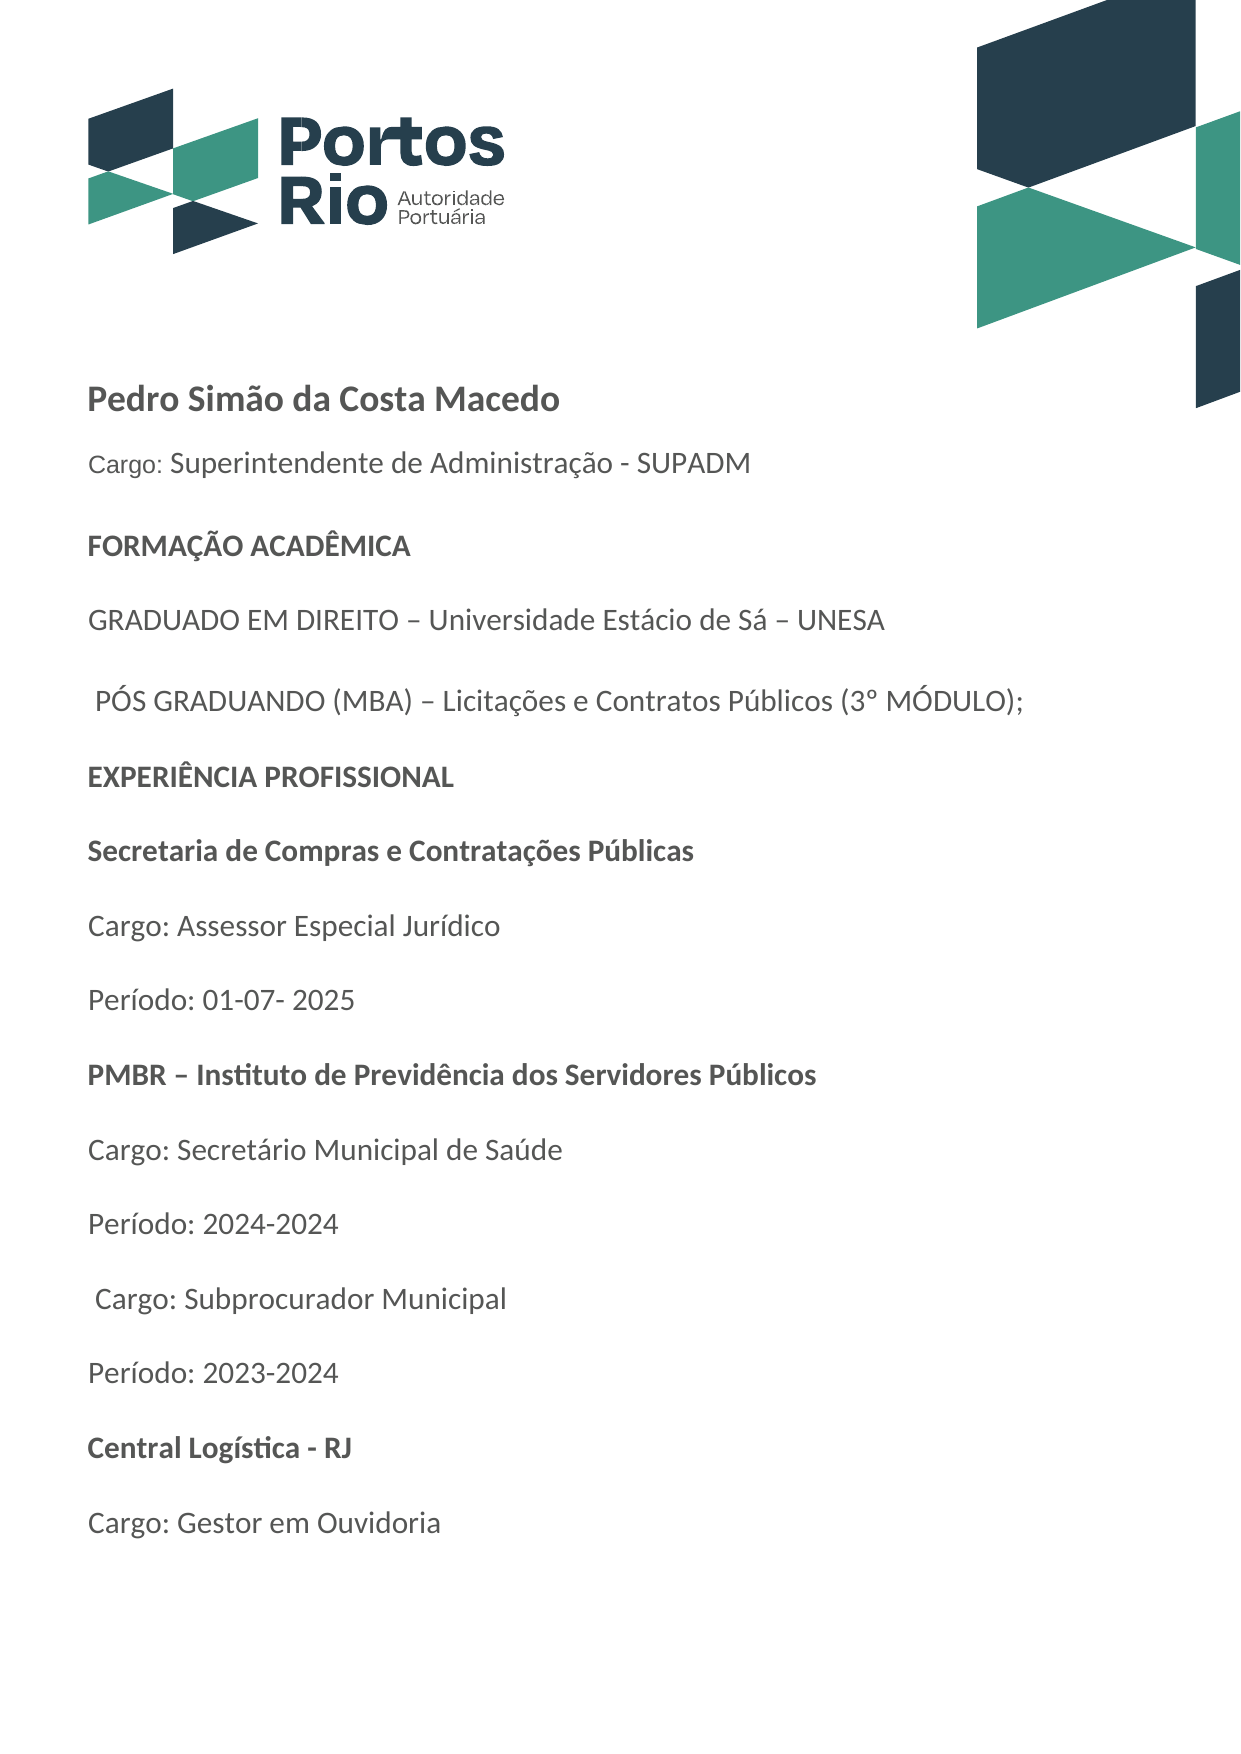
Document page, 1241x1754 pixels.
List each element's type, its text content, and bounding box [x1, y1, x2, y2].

text Cargo: Assessor Especial Jurídico [88, 906, 1102, 944]
subtitle Central Logística - RJ [87, 1428, 1102, 1466]
text Pedro Simão da Costa Macedo [87, 375, 1102, 421]
subtitle Secretaria de Compras e Contratações Públicas [87, 831, 1102, 869]
text Cargo: Superintendente de Administração - SUPADM [88, 443, 1102, 481]
text Período: 2023-2024 [88, 1354, 1102, 1392]
text Período: 2024-2024 [88, 1204, 1102, 1242]
text Cargo: Secretário Municipal de Saúde [88, 1129, 1102, 1168]
subtitle PMBR – Instituto de Previdência dos Servidores Públicos [87, 1055, 1102, 1093]
text PÓS GRADUANDO (MBA) – Licitações e Contratos Públicos (3º MÓDULO); [88, 682, 1102, 720]
text Período: 01-07- 2025 [88, 981, 1102, 1019]
text GRADUADO EM DIREITO – Universidade Estácio de Sá – UNESA [88, 600, 1102, 638]
subtitle FORMAÇÃO ACADÊMICA [87, 526, 1102, 564]
text EXPERIÊNCIA PROFISSIONAL [87, 757, 1102, 795]
text Cargo: Subprocurador Municipal [88, 1279, 1102, 1317]
text Cargo: Gestor em Ouvidoria [88, 1503, 1102, 1541]
